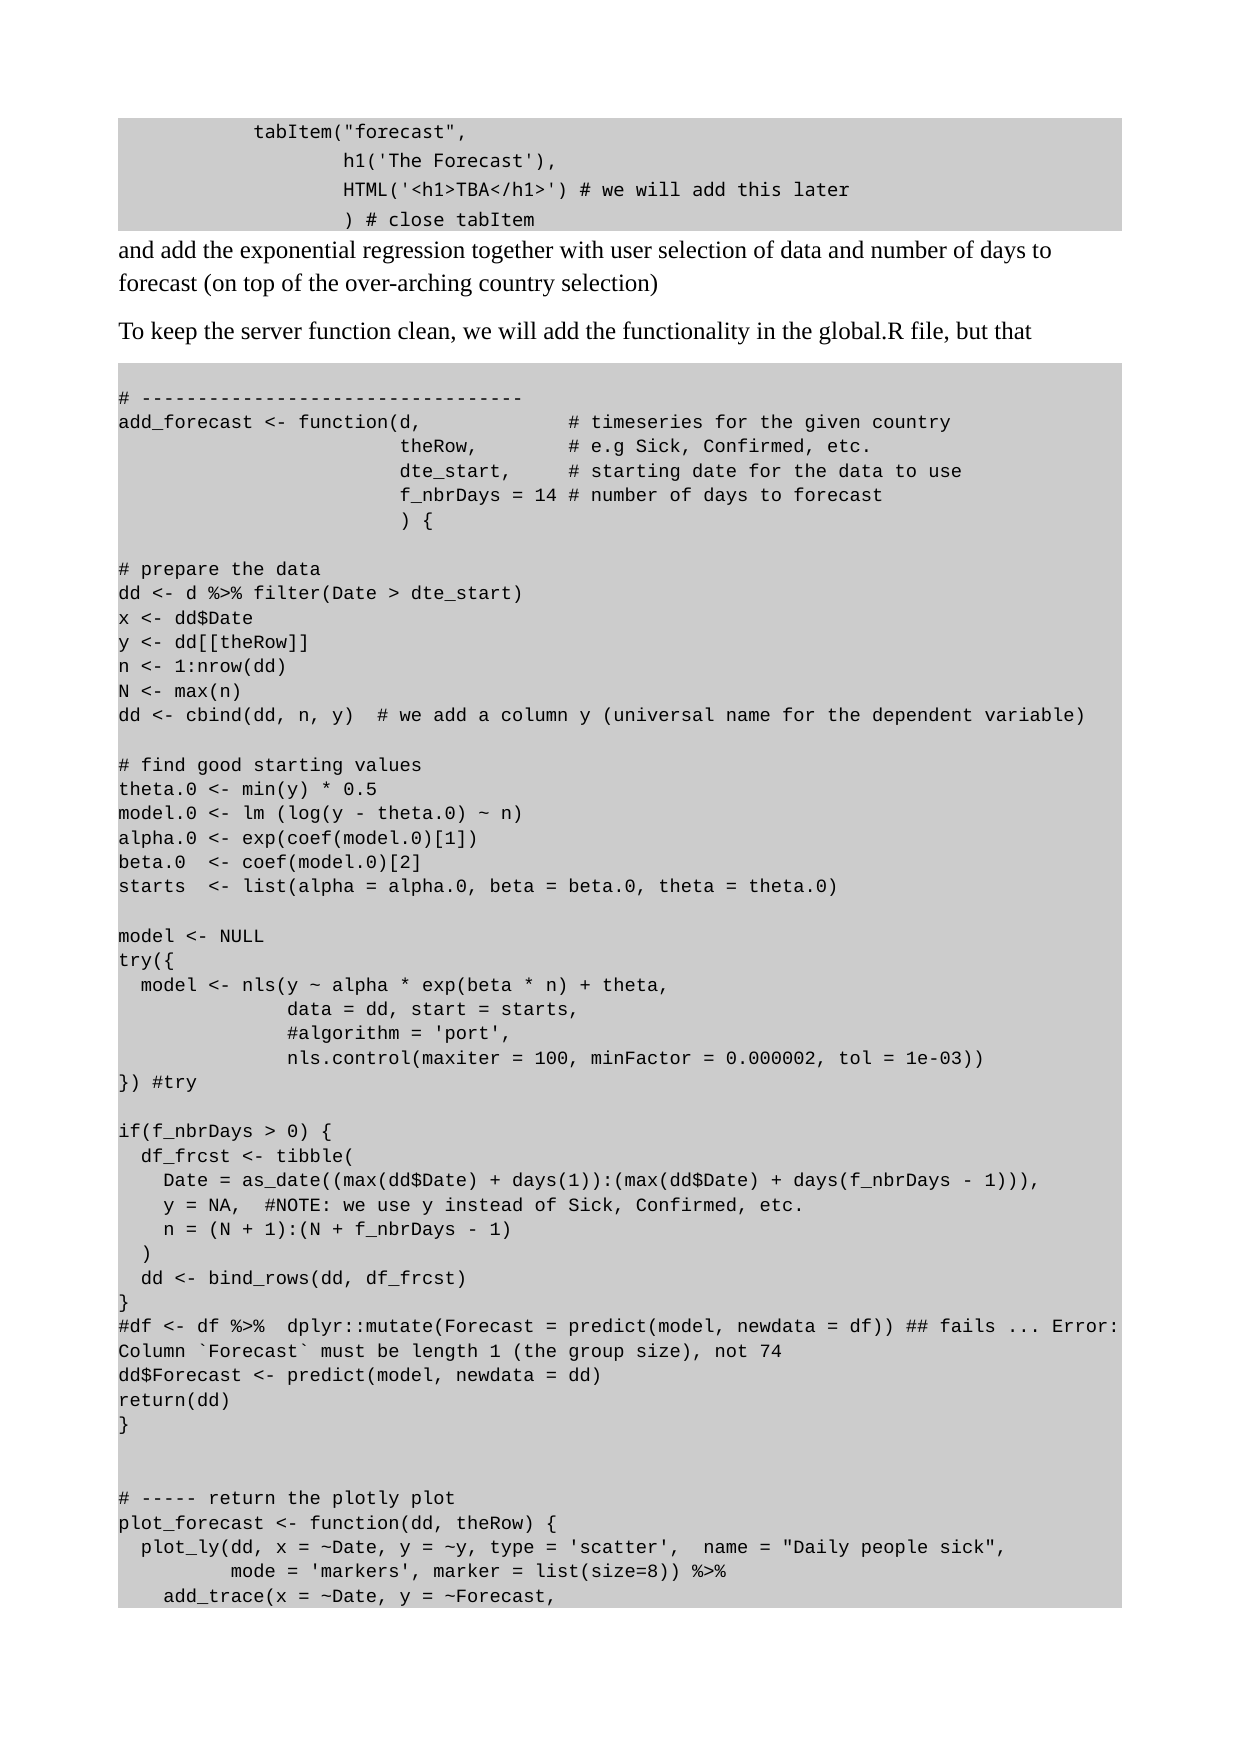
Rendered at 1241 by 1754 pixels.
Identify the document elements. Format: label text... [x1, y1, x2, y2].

text ) [118, 1244, 1122, 1265]
text if(f_nbrDays > 0) { [118, 1122, 1122, 1143]
text # find good starting values [118, 755, 1122, 777]
text } [118, 1415, 1122, 1436]
text # ---------------------------------- [118, 388, 1122, 410]
text dd <- cbind(dd, n, y) # we add a column y (universal name for the dependent variable) [118, 706, 1122, 727]
text tabItem("forecast", [118, 118, 1122, 144]
text } [118, 1293, 1122, 1314]
text model <- NULL [118, 927, 1122, 948]
text df_frcst <- tibble( [118, 1147, 1122, 1168]
text add_forecast <- function(d, # timeseries for the given country [118, 413, 1122, 434]
text # ----- return the plotly plot [118, 1489, 1122, 1510]
text dd$Forecast <- predict(model, newdata = dd) [118, 1366, 1122, 1387]
text dte_start, # starting date for the data to use [118, 462, 1122, 483]
text n <- 1:nrow(dd) [118, 657, 1122, 678]
text N <- max(n) [118, 682, 1122, 703]
text h1('The Forecast'), [118, 147, 1122, 173]
text and add the exponential regression together with user selection of data and number of days to forecast (on top of the over-arching country selection) [118, 235, 1122, 297]
text }) #try [118, 1073, 1122, 1094]
text data = dd, start = starts, [118, 1000, 1122, 1021]
text HTML('<h1>TBA</h1>') # we will add this later [118, 177, 1122, 202]
text dd <- d %>% filter(Date > dte_start) [118, 584, 1122, 605]
text dd <- bind_rows(dd, df_frcst) [118, 1268, 1122, 1290]
text ) # close tabItem [118, 206, 1122, 231]
text try({ [118, 951, 1122, 972]
text mode = 'markers', marker = list(size=8)) %>% [118, 1562, 1122, 1583]
text y <- dd[[theRow]] [118, 633, 1122, 654]
text add_trace(x = ~Date, y = ~Forecast, [118, 1587, 1122, 1608]
text return(dd) [118, 1390, 1122, 1412]
text #df <- df %>% dplyr::mutate(Forecast = predict(model, newdata = df)) ## fails ... Error: Column `Forecast` must be length 1 (the group size), not 74 [118, 1317, 1122, 1363]
text # prepare the data [118, 560, 1122, 581]
text ) { [118, 510, 1122, 532]
text alpha.0 <- exp(coef(model.0)[1]) [118, 828, 1122, 850]
text nls.control(maxiter = 100, minFactor = 0.000002, tol = 1e-03)) [118, 1048, 1122, 1070]
text x <- dd$Date [118, 608, 1122, 630]
text f_nbrDays = 14 # number of days to forecast [118, 486, 1122, 507]
text theta.0 <- min(y) * 0.5 [118, 780, 1122, 801]
text plot_forecast <- function(dd, theRow) { [118, 1513, 1122, 1535]
text y = NA, #NOTE: we use y instead of Sick, Confirmed, etc. [118, 1195, 1122, 1217]
text Date = as_date((max(dd$Date) + days(1)):(max(dd$Date) + days(f_nbrDays - 1))), [118, 1171, 1122, 1192]
text To keep the server function clean, we will add the functionality in the global.R file, but that [118, 316, 1122, 344]
text plot_ly(dd, x = ~Date, y = ~y, type = 'scatter', name = "Daily people sick", [118, 1538, 1122, 1559]
text theRow, # e.g Sick, Confirmed, etc. [118, 437, 1122, 458]
text model <- nls(y ~ alpha * exp(beta * n) + theta, [118, 975, 1122, 997]
text #algorithm = 'port', [118, 1024, 1122, 1045]
text n = (N + 1):(N + f_nbrDays - 1) [118, 1220, 1122, 1241]
text starts <- list(alpha = alpha.0, beta = beta.0, theta = theta.0) [118, 877, 1122, 898]
text model.0 <- lm (log(y - theta.0) ~ n) [118, 804, 1122, 825]
text beta.0 <- coef(model.0)[2] [118, 853, 1122, 874]
